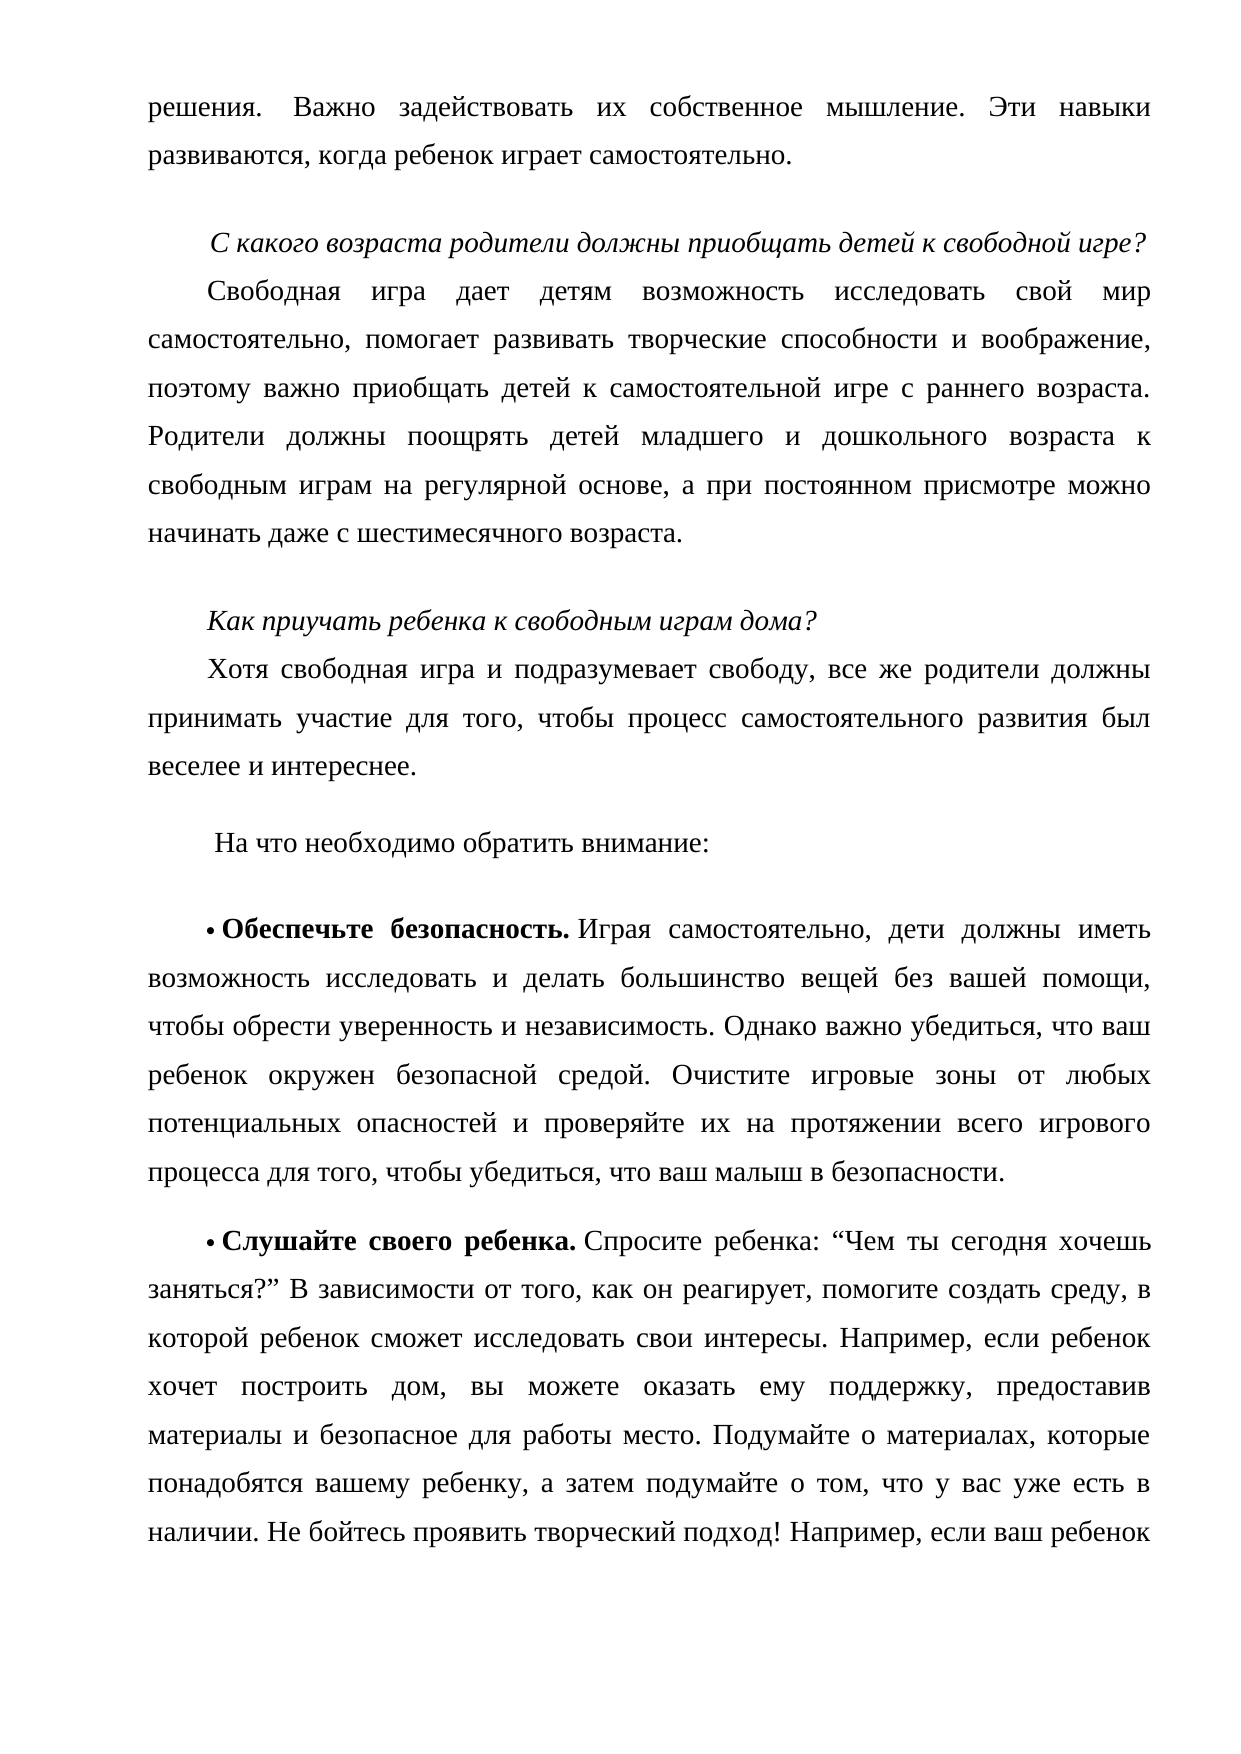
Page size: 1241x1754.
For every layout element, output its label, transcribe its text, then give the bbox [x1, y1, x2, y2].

list Обеспечьте безопасность. Играя самостоятельно, дети должны иметь возможность исследовать и делать большинство вещей без вашей помощи, чтобы обрести уверенность и независимость. Однако важно убедиться, что ваш ребенок окружен безопасной средой. Очистите игровые зоны от любых потенциальных опасностей и проверяйте их на протяжении всего игрового процесса для того, чтобы убедиться, что ваш малыш в безопасности. [148, 897, 1152, 1187]
list Слушайте своего ребенка. Спросите ребенка: “Чем ты сегодня хочешь заняться?” В зависимости от того, как он реагирует, помогите создать среду, в которой ребенок сможет исследовать свои интересы. Например, если ребенок хочет построить дом, вы можете оказать ему поддержку, предоставив материалы и безопасное для работы место. Подумайте о материалах, которые понадобятся вашему ребенку, а затем подумайте о том, что у вас уже есть в наличии. Не бойтесь проявить творческий подход! Например, если ваш ребенок [148, 1208, 1152, 1547]
text На что необходимо обратить внимание: [148, 810, 1152, 858]
text Свободная игра дает детям возможность исследовать свой мир самостоятельно, помогает развивать творческие способности и воображение, поэтому важно приобщать детей к самостоятельной игре с раннего возраста. Родители должны поощрять детей младшего и дошкольного возраста к свободным играм на регулярной основе, а при постоянном присмотре можно начинать даже с шестимесячного возраста. [148, 258, 1152, 549]
subtitle Как приучать ребенка к свободным играм дома? [148, 577, 1152, 636]
text решения. Важно задействовать их собственное мышление. Эти навыки развиваются, когда ребенок играет самостоятельно. [148, 74, 1152, 171]
text Хотя свободная игра и подразумевает свободу, все же родители должны принимать участие для того, чтобы процесс самостоятельного развития был веселее и интереснее. [148, 636, 1152, 782]
subtitle С какого возраста родители должны приобщать детей к свободной игре? [148, 199, 1152, 258]
